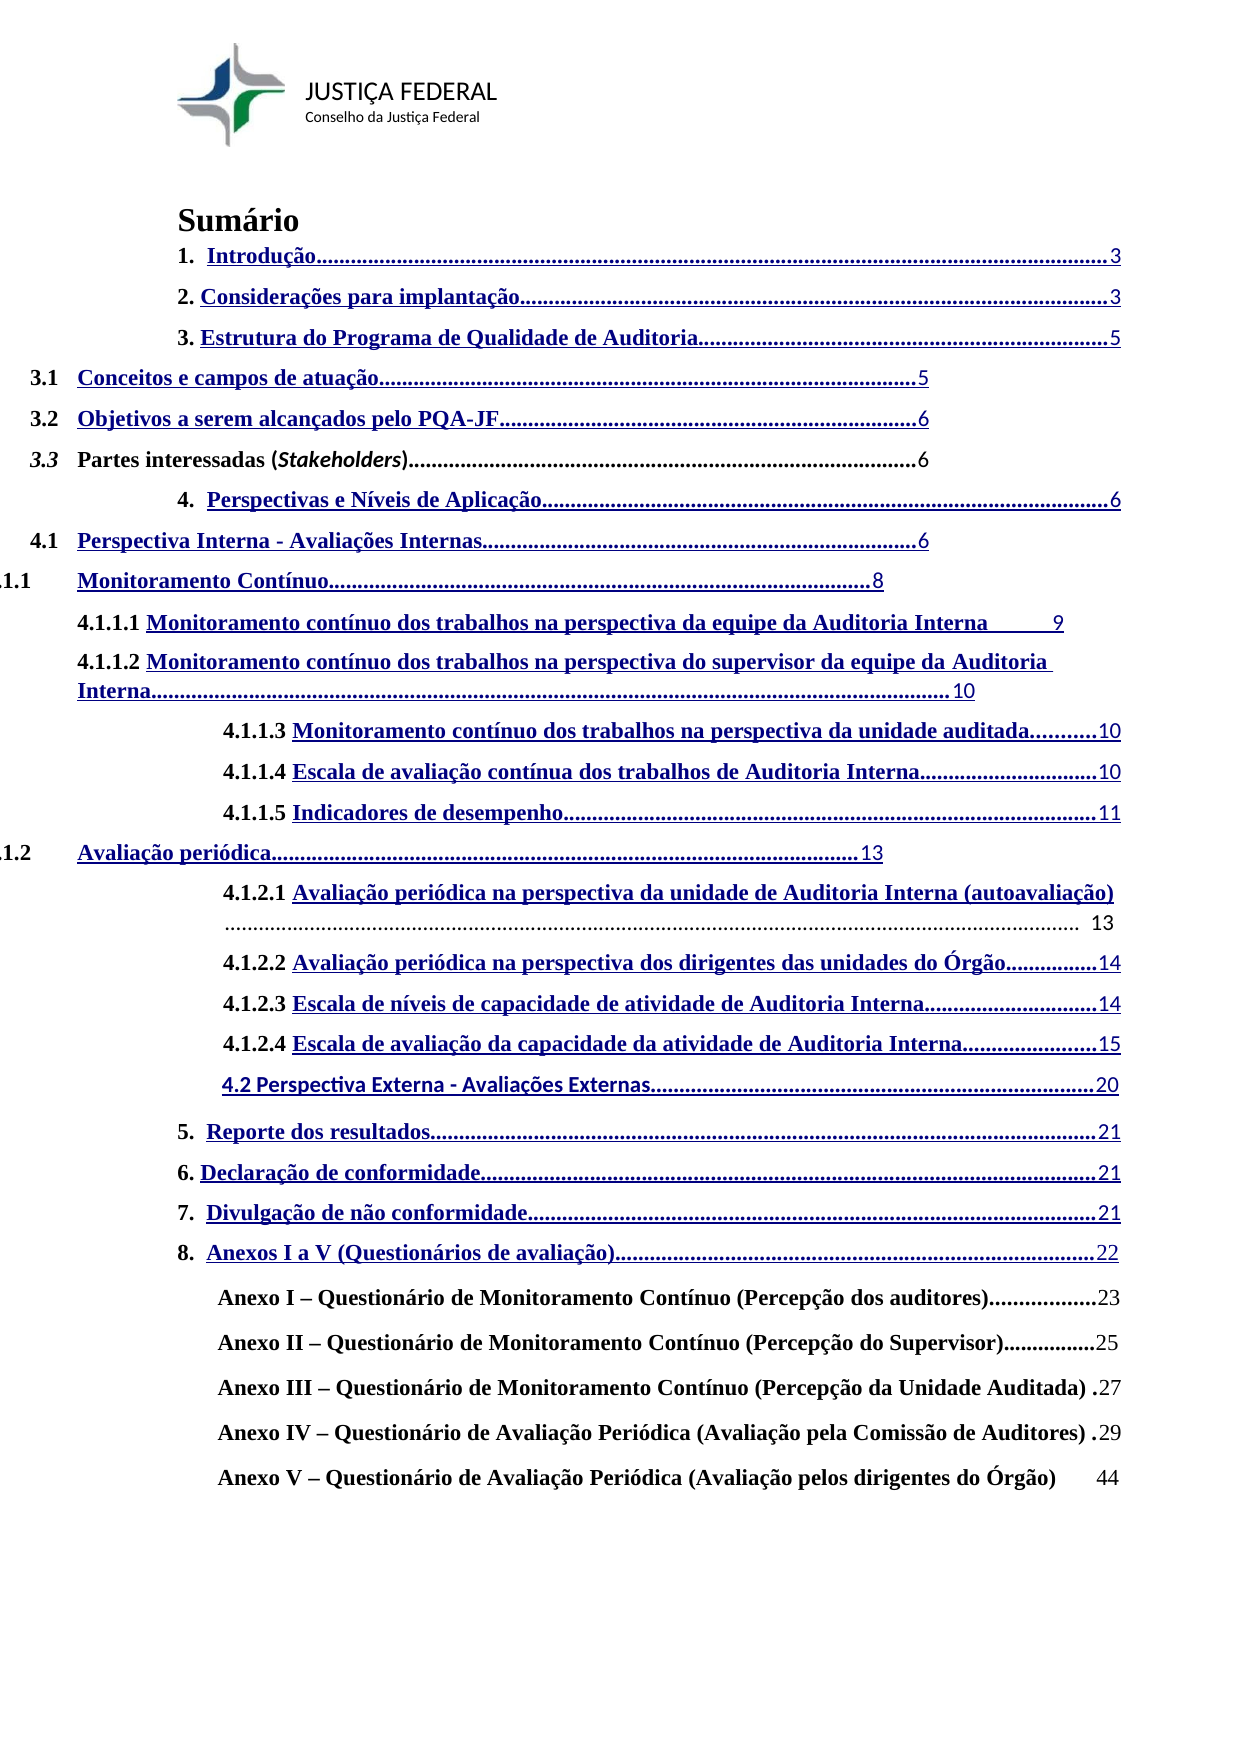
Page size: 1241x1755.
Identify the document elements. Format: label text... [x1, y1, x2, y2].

list Avaliação periódica na perspectiva dos dirigentes das unidades do Órgão 14 [223, 948, 1218, 976]
text 4.2 Perspectiva Externa - Avaliações Externas 20 [222, 1070, 1218, 1098]
list Objetivos a serem alcançados pelo PQA-JF 6 [30, 404, 1218, 432]
list Monitoramento Contínuo 8 [0, 567, 1218, 594]
list Monitoramento contínuo dos trabalhos na perspectiva da unidade auditada 10 [223, 717, 1218, 744]
text Anexo I – Questionário de Monitoramento Contínuo (Percepção dos auditores) 23 [217, 1284, 1218, 1311]
text Anexo II – Questionário de Monitoramento Contínuo (Percepção do Supervisor) 25 [217, 1329, 1218, 1356]
list Avaliação periódica 13 [0, 838, 1218, 866]
list Declaração de conformidade 21 [177, 1158, 1218, 1186]
list Considerações para implantação 3 [177, 282, 1218, 310]
list Conceitos e campos de atuação 5 [30, 363, 1218, 391]
list Monitoramento contínuo dos trabalhos na perspectiva da equipe da Auditoria Interna 9 [77, 608, 1122, 636]
list Monitoramento contínuo dos trabalhos na perspectiva do supervisor da equipe da Auditoria Interna 10 [77, 648, 1122, 704]
list Avaliação periódica na perspectiva da unidade de Auditoria Interna (autoavaliação) [223, 879, 1218, 906]
text Sumário [177, 200, 1218, 238]
list Introdução 3 [177, 241, 1218, 269]
text Anexo III – Questionário de Monitoramento Contínuo (Percepção da Unidade Auditada) .27 Anexo IV – Questionário de Avaliação Periódica (Avaliação pela Comissão de Auditores) .29 Anexo V – Questionário de Avaliação Periódica (Avaliação pelos dirigentes do Órgão) 44 [217, 1374, 1121, 1490]
list Escala de avaliação da capacidade da atividade de Auditoria Interna 15 [223, 1029, 1218, 1058]
list Divulgação de não conformidade 21 [177, 1198, 1218, 1227]
list Indicadores de desempenho 11 [223, 798, 1218, 826]
list Perspectivas e Níveis de Aplicação 6 [177, 486, 1218, 513]
list Estrutura do Programa de Qualidade de Auditoria 5 [177, 323, 1218, 351]
text ....................................................................................................................................................... 13 [224, 908, 1218, 936]
list Anexos I a V (Questionários de avaliação) 22 [177, 1239, 1218, 1266]
list Partes interessadas (Stakeholders) 6 [30, 445, 1218, 473]
list Perspectiva Interna - Avaliações Internas 6 [30, 526, 1218, 554]
list Escala de avaliação contínua dos trabalhos de Auditoria Interna 10 [223, 757, 1218, 785]
list Escala de níveis de capacidade de atividade de Auditoria Interna 14 [223, 989, 1218, 1017]
list Reporte dos resultados 21 [177, 1117, 1218, 1145]
